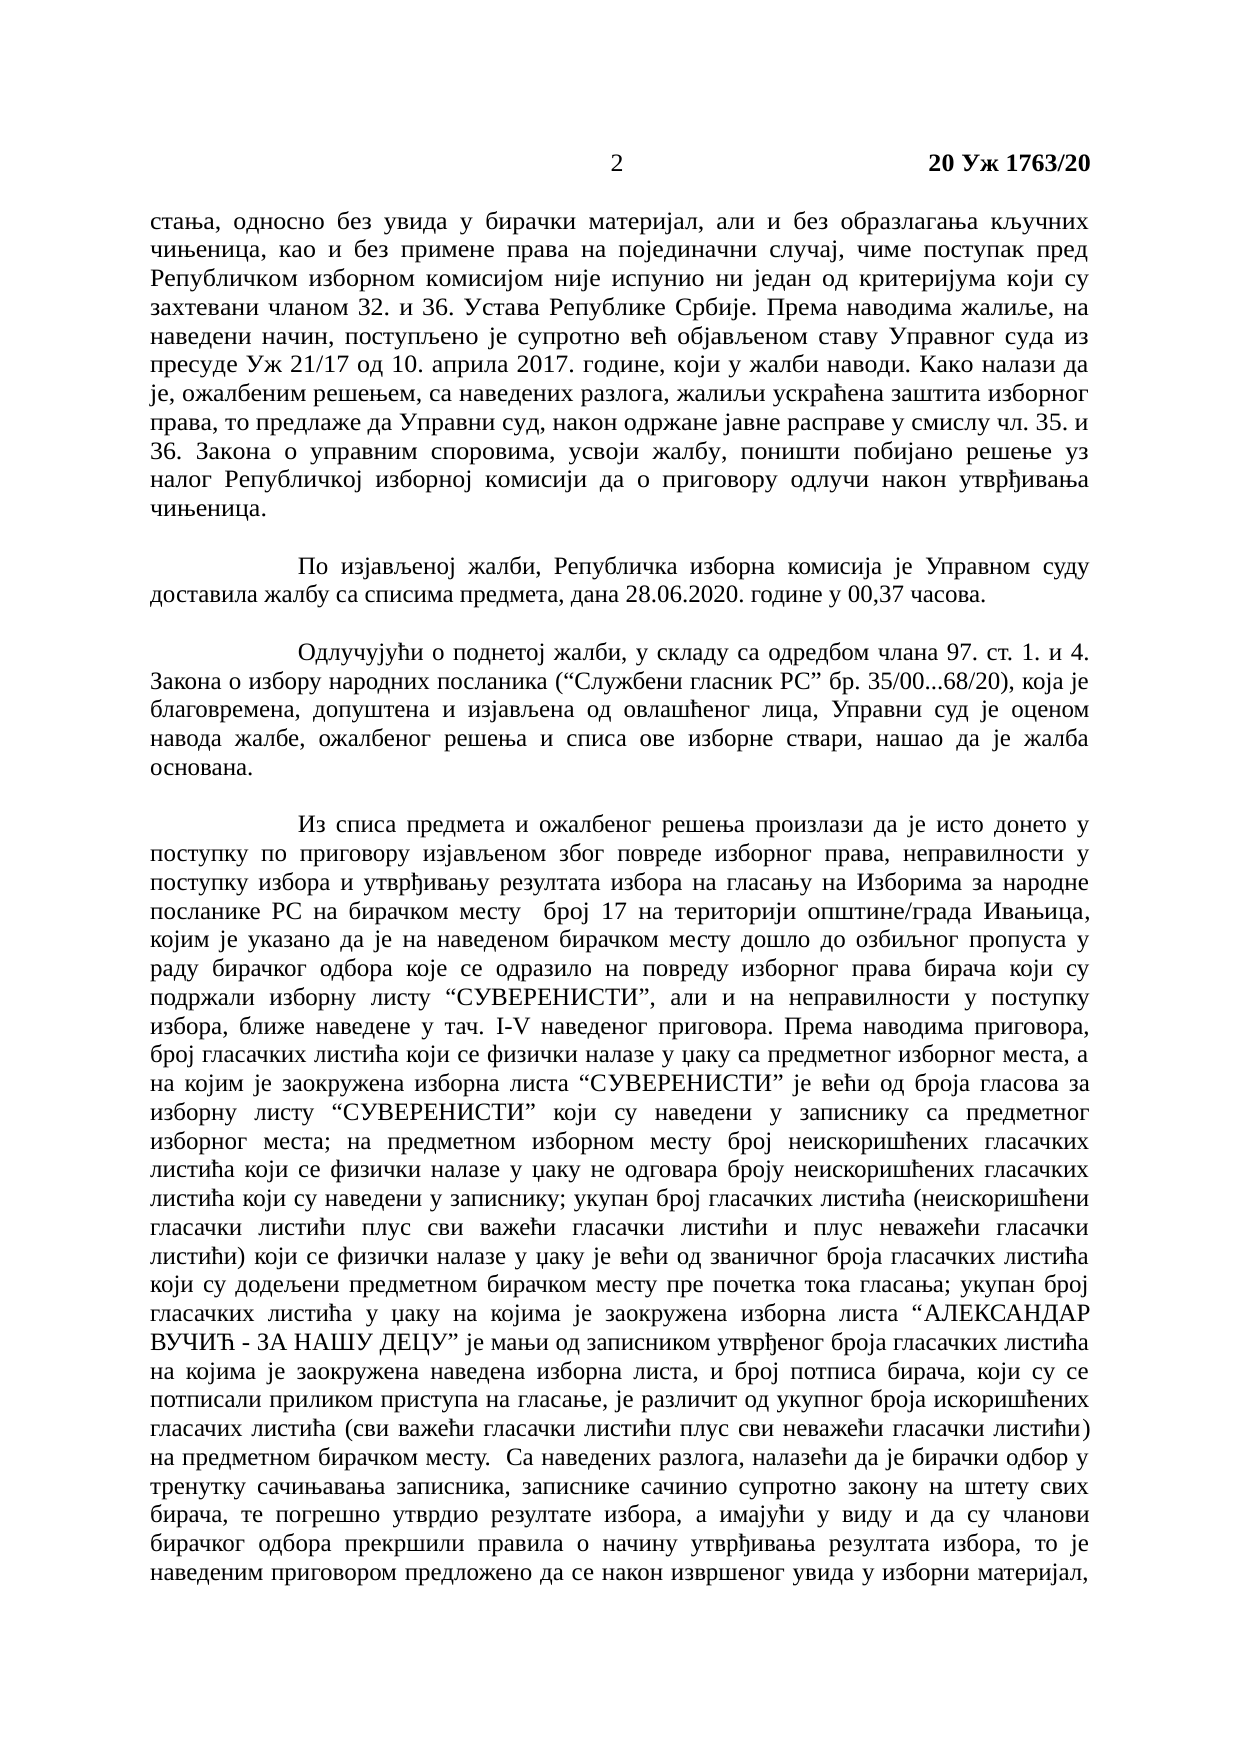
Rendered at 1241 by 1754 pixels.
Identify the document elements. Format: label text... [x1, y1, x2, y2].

text Из списа предмета и ожалбеног решења произлази да је исто донето у поступку по приговору изјављеном због повреде изборног права, неправилности у поступку избора и утврђивању резултата избора на гласању на Изборима за народне посланике РС на бирачком месту број 17 на територији општине/града Ивањица, којим је указано да је на наведеном бирачком месту дошло до озбиљног пропуста у раду бирачког одбора које се одразило на повреду изборног права бирача који су подржали изборну листу “СУВЕРЕНИСТИ”, али и на неправилности у поступку избора, ближе наведене у тач. I-V наведеног приговора. Према наводима приговора, број гласачких листића који се физички налазе у џаку са предметног изборног места, а на којим је заокружена изборна листа “СУВЕРЕНИСТИ” је већи од броја гласова за изборну листу “СУВЕРЕНИСТИ” који су наведени у записнику са предметног изборног места; на предметном изборном месту број неискоришћених гласачких листића који се физички налазе у џаку не одговара броју неискоришћених гласачких листића који су наведени у записнику; укупан број гласачких листића (неискоришћени гласачки листићи плус сви важећи гласачки листићи и плус неважећи гласачки листићи) који се физички налазе у џаку је већи од званичног броја гласачких листића који су додељени предметном бирачком месту пре почетка тока гласања; укупан број гласачких листића у џаку на којима је заокружена изборна листа “АЛЕКСАНДАР ВУЧИЋ - ЗА НАШУ ДЕЦУ” је мањи од записником утврђеног броја гласачких листића на којима је заокружена наведена изборна листа, и број потписа бирача, који су се потписали приликом приступа на гласање, је различит од укупног броја искоришћених гласачих листића (сви важећи гласачки листићи плус сви неважећи гласачки листићи) на предметном бирачком месту. Са наведених разлога, налазећи да је бирачки одбор у тренутку сачињавања записника, записнике сачинио супротно закону на штету свих бирача, те погрешно утврдио резултате избора, а имајући у виду и да су чланови бирачког одбора прекршили правила о начину утврђивања резултата избора, то је наведеним приговором предложено да се након извршеног увида у изборни материјал, [150, 809, 1090, 1586]
text Одлучујући о поднетој жалби, у складу са одредбом члана 97. ст. 1. и 4. Закона о избору народних посланика (“Службени гласник РС” бр. 35/00...68/20), која је благовремена, допуштена и изјављена од овлашћеног лица, Управни суд је оценом навода жалбе, ожалбеног решења и списа ове изборне ствари, нашао да је жалба основана. [150, 637, 1090, 781]
text стања, односно без увида у бирачки материјал, али и без образлагања кључних чињеница, као и без примене права на појединачни случај, чиме поступак пред Републичком изборном комисијом није испунио ни један од критеријума који су захтевани чланом 32. и 36. Устава Републике Србије. Према наводима жалиље, на наведени начин, поступљено је супротно већ објављеном ставу Управног суда из пресуде Уж 21/17 од 10. априла 2017. године, који у жалби наводи. Како налази да је, ожалбеним решењем, са наведених разлога, жалиљи ускраћена заштита изборног права, то предлаже да Управни суд, након одржане јавне расправе у смислу чл. 35. и 36. Закона о управним споровима, усвоји жалбу, поништи побијано решење уз налог Републичкој изборној комисији да о приговору одлучи након утврђивања чињеница. [150, 206, 1090, 522]
text По изјављеној жалби, Републичка изборна комисија је Управном суду доставила жалбу са списима предмета, дана 28.06.2020. године у 00,37 часова. [150, 551, 1090, 608]
